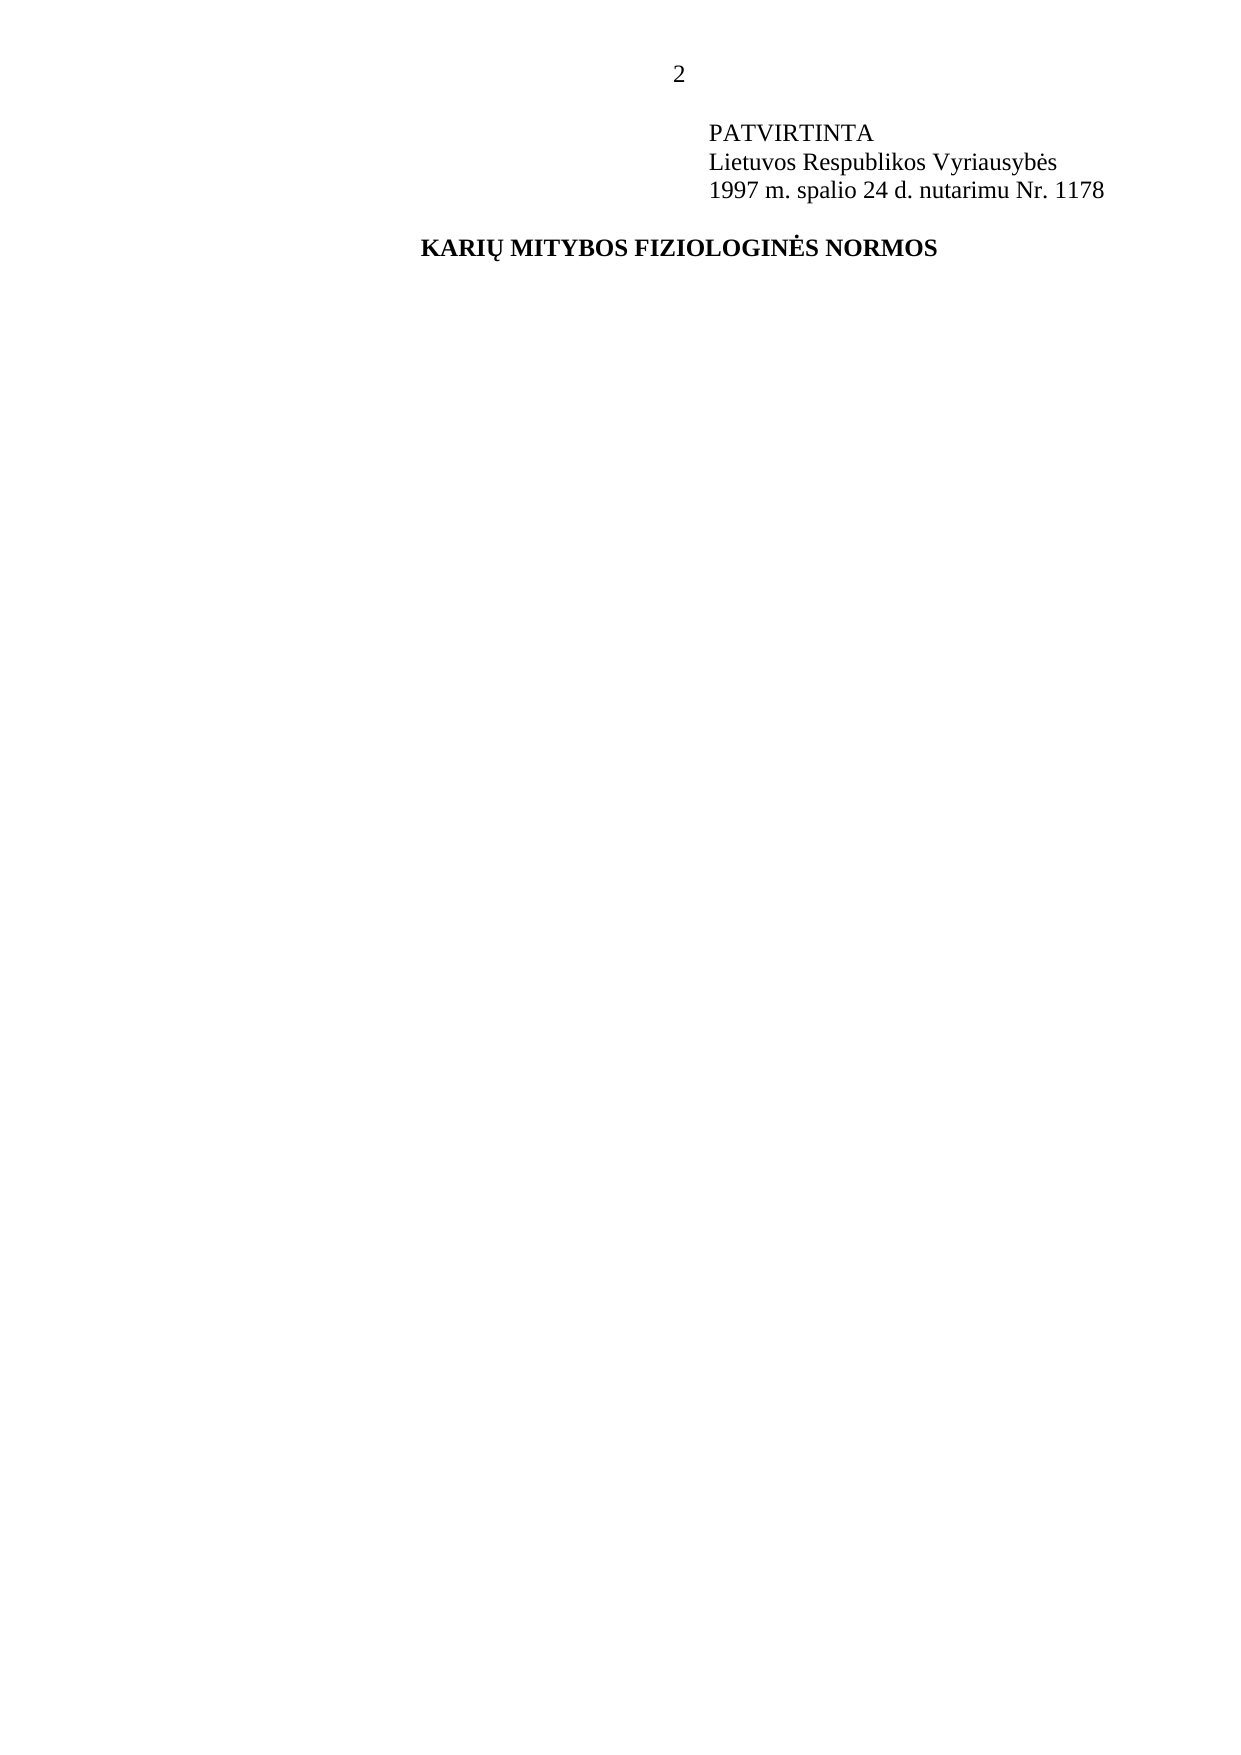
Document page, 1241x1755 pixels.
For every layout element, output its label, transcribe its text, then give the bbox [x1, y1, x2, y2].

text 1997 m. spalio 24 d. nutarimu Nr. 1178 [177, 176, 1181, 204]
text Karių mitybos fiziologinės normos [177, 233, 1181, 262]
text Lietuvos Respublikos Vyriausybės [177, 147, 1181, 176]
text PATVIRTINTA [709, 118, 1181, 147]
